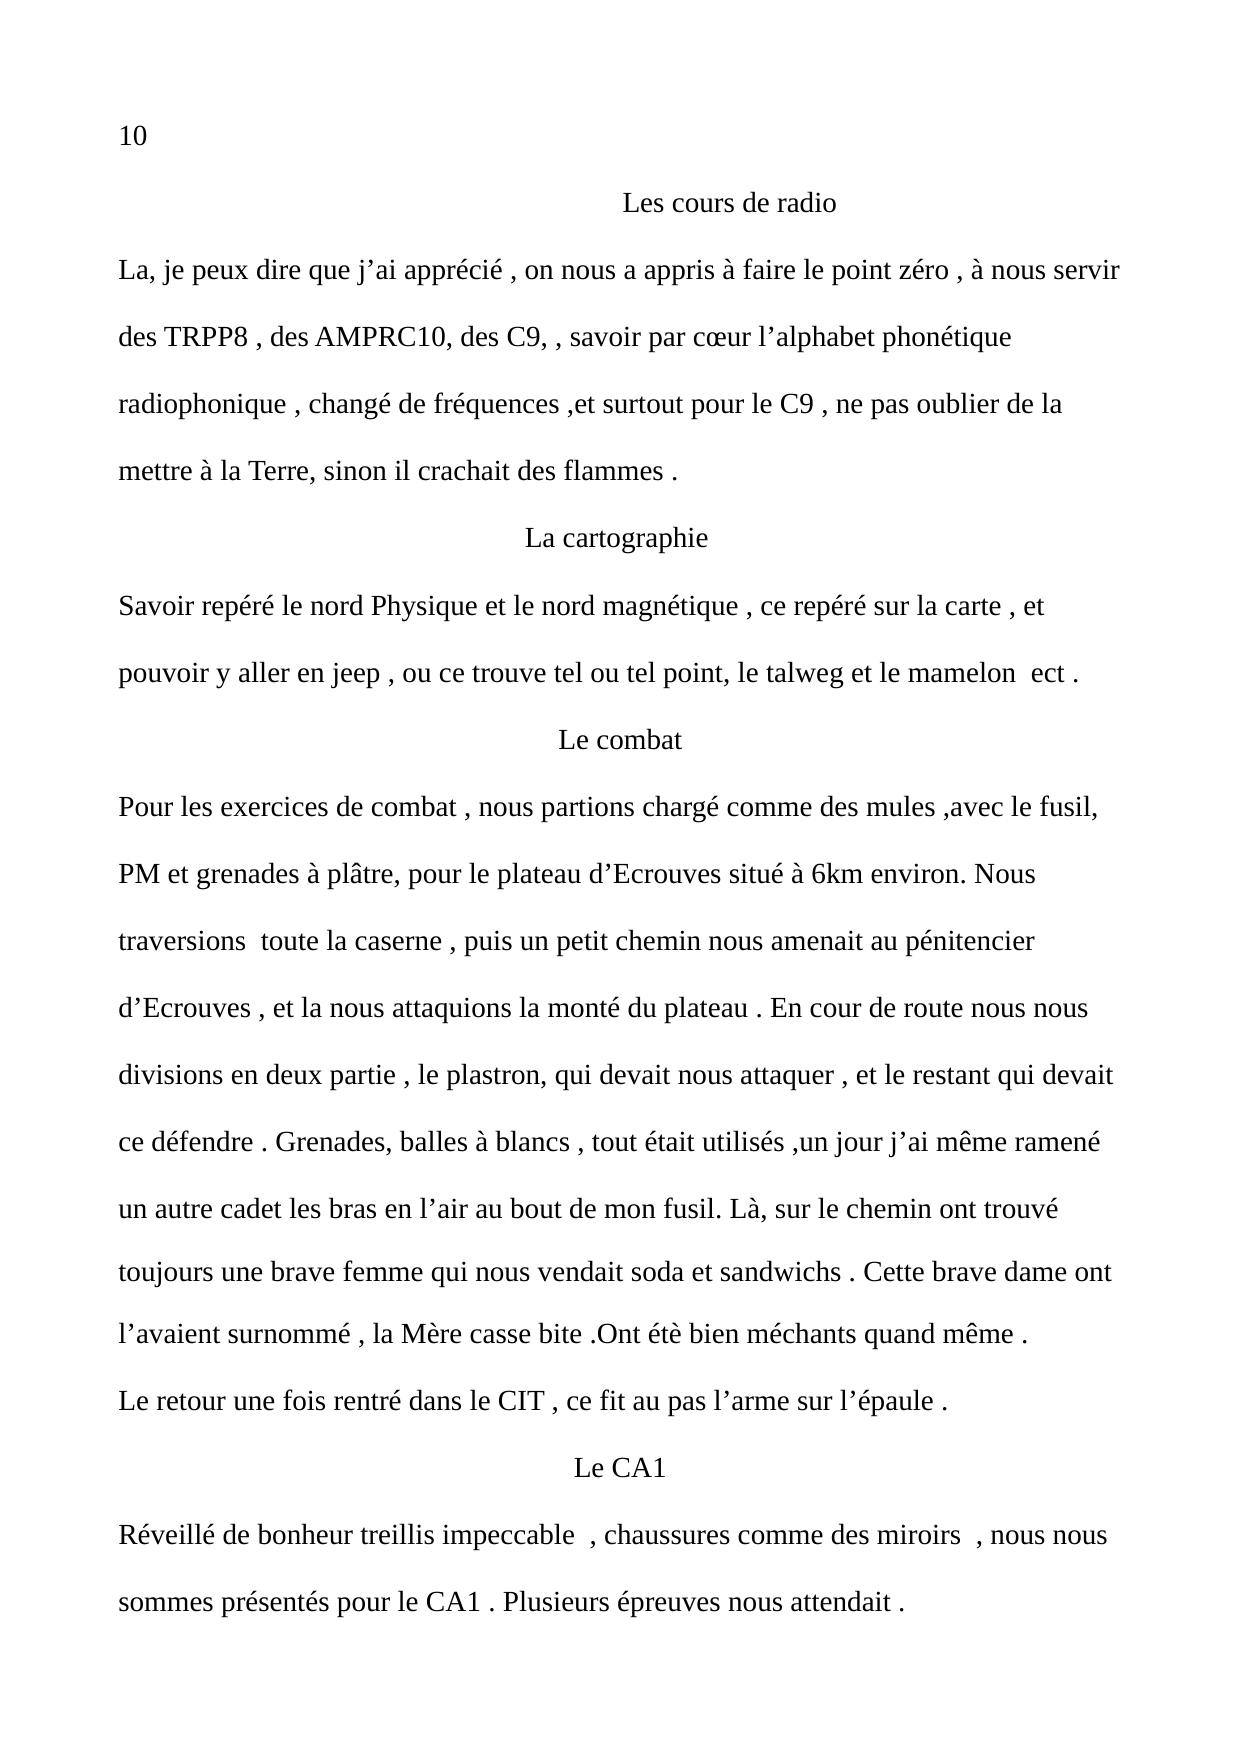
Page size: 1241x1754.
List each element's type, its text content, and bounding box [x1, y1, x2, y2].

text Le CA1 [118, 1450, 1122, 1484]
text l’avaient surnommé , la Mère casse bite .Ont étè bien méchants quand même . [118, 1316, 1122, 1349]
text sommes présentés pour le CA1 . Plusieurs épreuves nous attendait . [118, 1584, 1122, 1618]
text Le combat [118, 722, 1122, 755]
text pouvoir y aller en jeep , ou ce trouve tel ou tel point, le talweg et le mamelon ect . [118, 655, 1122, 688]
text traversions toute la caserne , puis un petit chemin nous amenait au pénitencier [118, 923, 1122, 957]
text des TRPP8 , des AMPRC10, des C9, , savoir par cœur l’alphabet phonétique [118, 319, 1122, 353]
text toujours une brave femme qui nous vendait soda et sandwichs . Cette brave dame ont [118, 1254, 1122, 1287]
text Réveillé de bonheur treillis impeccable , chaussures comme des miroirs , nous nous [118, 1517, 1122, 1551]
text Pour les exercices de combat , nous partions chargé comme des mules ,avec le fusil, [118, 789, 1122, 822]
text 10 [118, 118, 1122, 152]
text d’Ecrouves , et la nous attaquions la monté du plateau . En cour de route nous nous [118, 990, 1122, 1024]
text mettre à la Terre, sinon il crachait des flammes . [118, 453, 1122, 487]
text Le retour une fois rentré dans le CIT , ce fit au pas l’arme sur l’épaule . [118, 1383, 1122, 1417]
text La, je peux dire que j’ai apprécié , on nous a appris à faire le point zéro , à nous servir [118, 252, 1122, 286]
text radiophonique , changé de fréquences ,et surtout pour le C9 , ne pas oublier de la [118, 386, 1122, 420]
text Savoir repéré le nord Physique et le nord magnétique , ce repéré sur la carte , et [118, 588, 1122, 621]
text Les cours de radio [118, 185, 1122, 219]
text divisions en deux partie , le plastron, qui devait nous attaquer , et le restant qui devait [118, 1057, 1122, 1091]
text ce défendre . Grenades, balles à blancs , tout était utilisés ,un jour j’ai même ramené [118, 1124, 1122, 1158]
text La cartographie [118, 521, 1122, 554]
text PM et grenades à plâtre, pour le plateau d’Ecrouves situé à 6km environ. Nous [118, 856, 1122, 889]
text un autre cadet les bras en l’air au bout de mon fusil. Là, sur le chemin ont trouvé [118, 1191, 1122, 1225]
